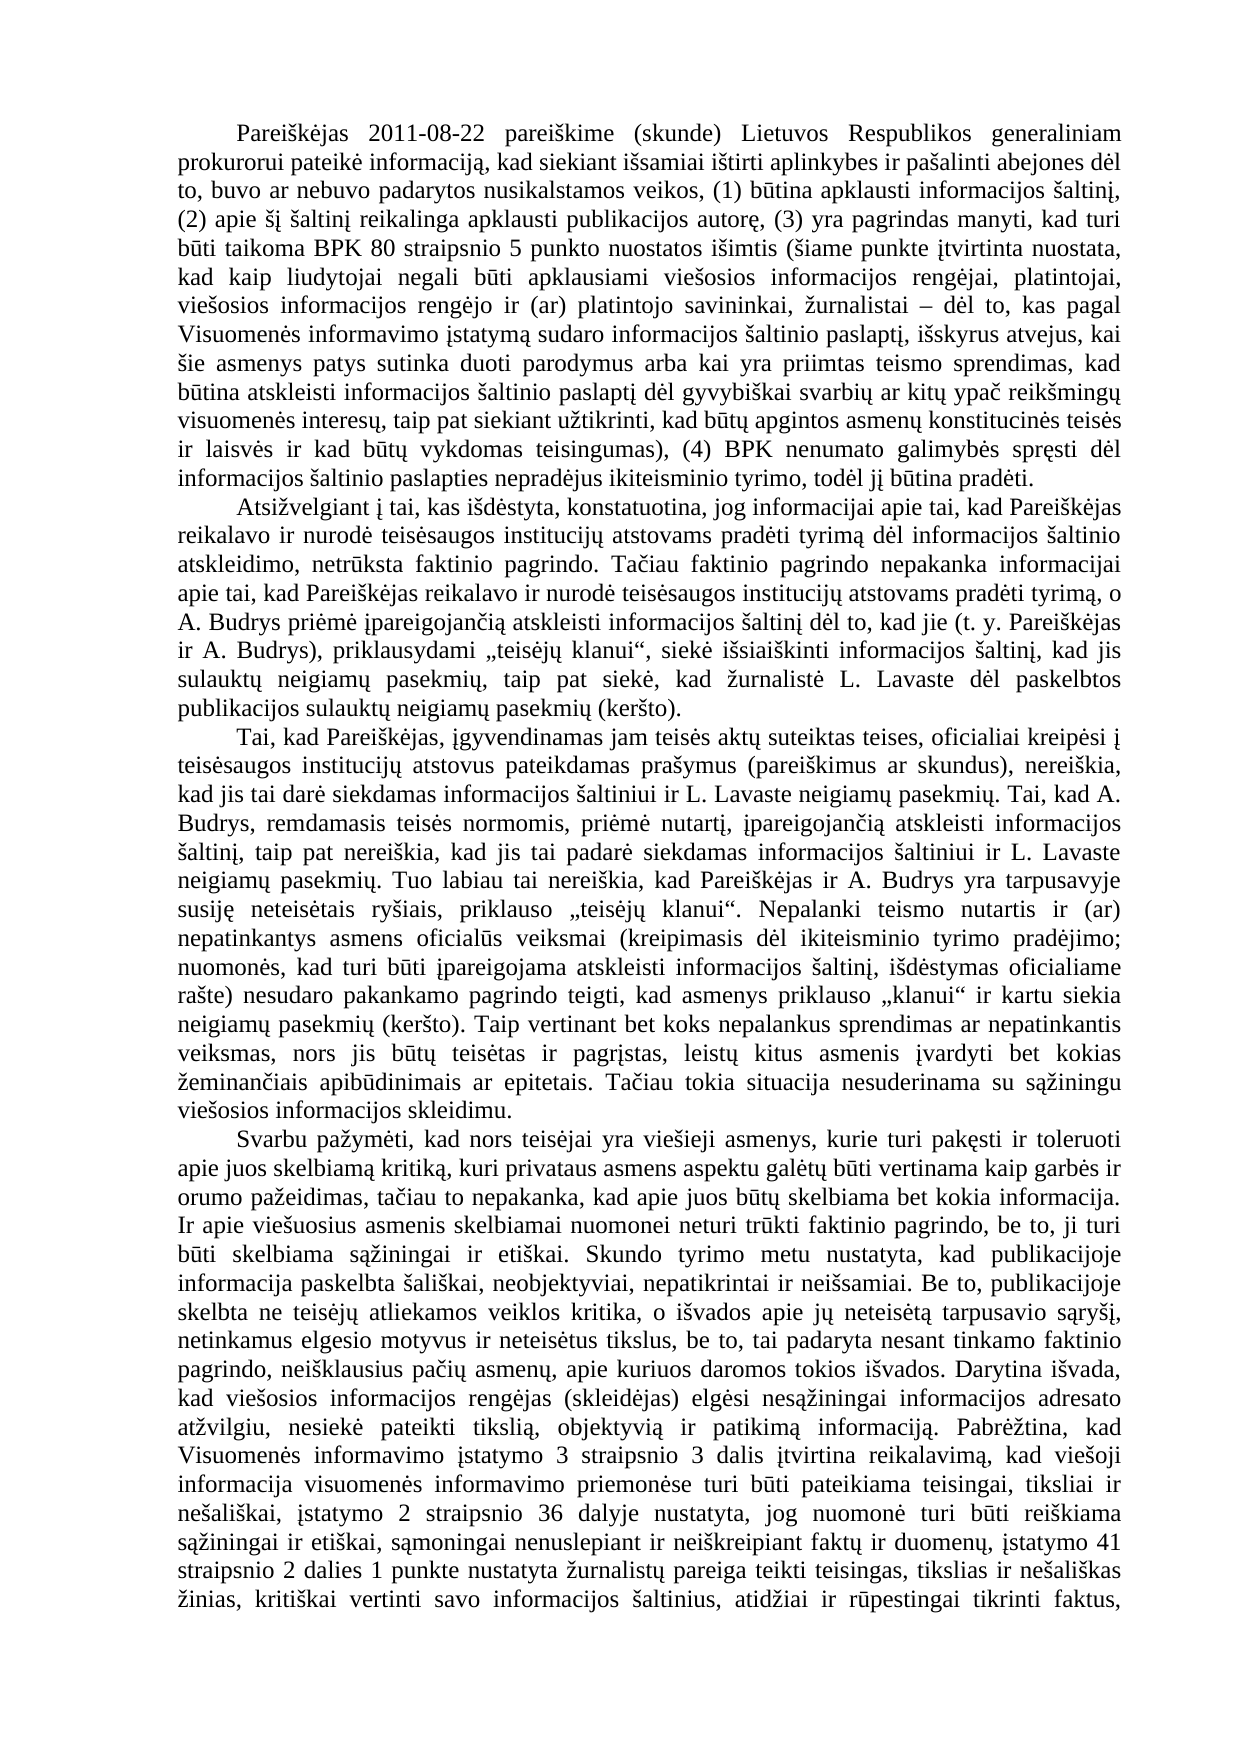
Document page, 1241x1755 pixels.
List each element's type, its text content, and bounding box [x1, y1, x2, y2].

text Tai, kad Pareiškėjas, įgyvendinamas jam teisės aktų suteiktas teises, oficialiai kreipėsi į teisėsaugos institucijų atstovus pateikdamas prašymus (pareiškimus ar skundus), nereiškia, kad jis tai darė siekdamas informacijos šaltiniui ir L. Lavaste neigiamų pasekmių. Tai, kad A. Budrys, remdamasis teisės normomis, priėmė nutartį, įpareigojančią atskleisti informacijos šaltinį, taip pat nereiškia, kad jis tai padarė siekdamas informacijos šaltiniui ir L. Lavaste neigiamų pasekmių. Tuo labiau tai nereiškia, kad Pareiškėjas ir A. Budrys yra tarpusavyje susiję neteisėtais ryšiais, priklauso „teisėjų klanui“. Nepalanki teismo nutartis ir (ar) nepatinkantys asmens oficialūs veiksmai (kreipimasis dėl ikiteisminio tyrimo pradėjimo; nuomonės, kad turi būti įpareigojama atskleisti informacijos šaltinį, išdėstymas oficialiame rašte) nesudaro pakankamo pagrindo teigti, kad asmenys priklauso „klanui“ ir kartu siekia neigiamų pasekmių (keršto). Taip vertinant bet koks nepalankus sprendimas ar nepatinkantis veiksmas, nors jis būtų teisėtas ir pagrįstas, leistų kitus asmenis įvardyti bet kokias žeminančiais apibūdinimais ar epitetais. Tačiau tokia situacija nesuderinama su sąžiningu viešosios informacijos skleidimu. [177, 722, 1122, 1124]
text Atsižvelgiant į tai, kas išdėstyta, konstatuotina, jog informacijai apie tai, kad Pareiškėjas reikalavo ir nurodė teisėsaugos institucijų atstovams pradėti tyrimą dėl informacijos šaltinio atskleidimo, netrūksta faktinio pagrindo. Tačiau faktinio pagrindo nepakanka informacijai apie tai, kad Pareiškėjas reikalavo ir nurodė teisėsaugos institucijų atstovams pradėti tyrimą, o A. Budrys priėmė įpareigojančią atskleisti informacijos šaltinį dėl to, kad jie (t. y. Pareiškėjas ir A. Budrys), priklausydami „teisėjų klanui“, siekė išsiaiškinti informacijos šaltinį, kad jis sulauktų neigiamų pasekmių, taip pat siekė, kad žurnalistė L. Lavaste dėl paskelbtos publikacijos sulauktų neigiamų pasekmių (keršto). [177, 492, 1122, 722]
text Pareiškėjas 2011-08-22 pareiškime (skunde) Lietuvos Respublikos generaliniam prokurorui pateikė informaciją, kad siekiant išsamiai ištirti aplinkybes ir pašalinti abejones dėl to, buvo ar nebuvo padarytos nusikalstamos veikos, (1) būtina apklausti informacijos šaltinį, (2) apie šį šaltinį reikalinga apklausti publikacijos autorę, (3) yra pagrindas manyti, kad turi būti taikoma BPK 80 straipsnio 5 punkto nuostatos išimtis (šiame punkte įtvirtinta nuostata, kad kaip liudytojai negali būti apklausiami viešosios informacijos rengėjai, platintojai, viešosios informacijos rengėjo ir (ar) platintojo savininkai, žurnalistai – dėl to, kas pagal Visuomenės informavimo įstatymą sudaro informacijos šaltinio paslaptį, išskyrus atvejus, kai šie asmenys patys sutinka duoti parodymus arba kai yra priimtas teismo sprendimas, kad būtina atskleisti informacijos šaltinio paslaptį dėl gyvybiškai svarbių ar kitų ypač reikšmingų visuomenės interesų, taip pat siekiant užtikrinti, kad būtų apgintos asmenų konstitucinės teisės ir laisvės ir kad būtų vykdomas teisingumas), (4) BPK nenumato galimybės spręsti dėl informacijos šaltinio paslapties nepradėjus ikiteisminio tyrimo, todėl jį būtina pradėti. [177, 118, 1122, 492]
text Svarbu pažymėti, kad nors teisėjai yra viešieji asmenys, kurie turi pakęsti ir toleruoti apie juos skelbiamą kritiką, kuri privataus asmens aspektu galėtų būti vertinama kaip garbės ir orumo pažeidimas, tačiau to nepakanka, kad apie juos būtų skelbiama bet kokia informacija. Ir apie viešuosius asmenis skelbiamai nuomonei neturi trūkti faktinio pagrindo, be to, ji turi būti skelbiama sąžiningai ir etiškai. Skundo tyrimo metu nustatyta, kad publikacijoje informacija paskelbta šališkai, neobjektyviai, nepatikrintai ir neišsamiai. Be to, publikacijoje skelbta ne teisėjų atliekamos veiklos kritika, o išvados apie jų neteisėtą tarpusavio sąryšį, netinkamus elgesio motyvus ir neteisėtus tikslus, be to, tai padaryta nesant tinkamo faktinio pagrindo, neišklausius pačių asmenų, apie kuriuos daromos tokios išvados. Darytina išvada, kad viešosios informacijos rengėjas (skleidėjas) elgėsi nesąžiningai informacijos adresato atžvilgiu, nesiekė pateikti tikslią, objektyvią ir patikimą informaciją. Pabrėžtina, kad Visuomenės informavimo įstatymo 3 straipsnio 3 dalis įtvirtina reikalavimą, kad viešoji informacija visuomenės informavimo priemonėse turi būti pateikiama teisingai, tiksliai ir nešališkai, įstatymo 2 straipsnio 36 dalyje nustatyta, jog nuomonė turi būti reiškiama sąžiningai ir etiškai, sąmoningai nenuslepiant ir neiškreipiant faktų ir duomenų, įstatymo 41 straipsnio 2 dalies 1 punkte nustatyta žurnalistų pareiga teikti teisingas, tikslias ir nešališkas žinias, kritiškai vertinti savo informacijos šaltinius, atidžiai ir rūpestingai tikrinti faktus, [177, 1124, 1122, 1613]
